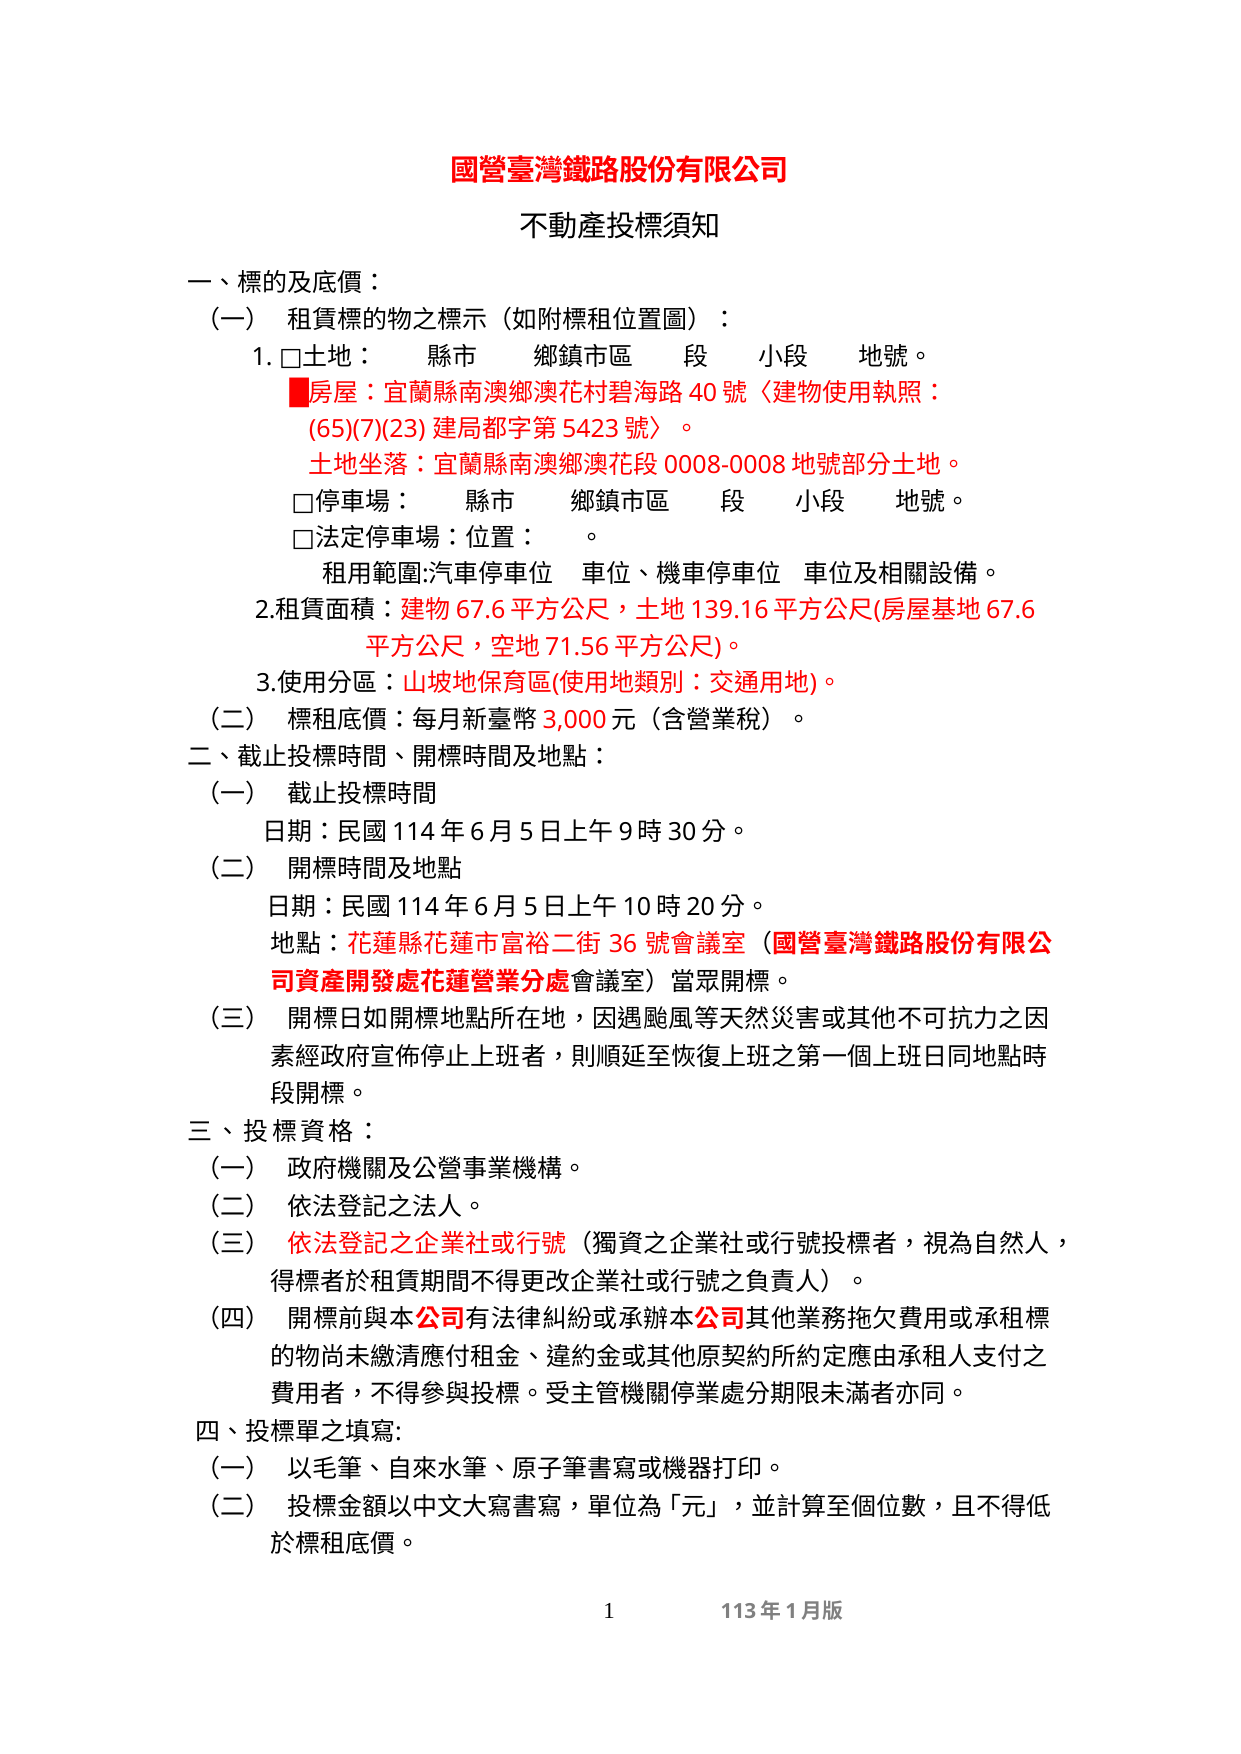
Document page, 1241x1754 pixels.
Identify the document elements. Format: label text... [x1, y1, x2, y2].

list 標租底價：每月新臺幣3,000元（含營業稅）。 [195, 699, 1051, 736]
list 依法登記之企業社或行號（獨資之企業社或行號投標者，視為自然人，得標者於租賃期間不得更改企業社或行號之負責人）。 [195, 1222, 1051, 1297]
list 政府機關及公營事業機構。 [195, 1147, 1051, 1185]
text █房屋：宜蘭縣南澳鄉澳花村碧海路40號〈建物使用執照： [289, 372, 1053, 409]
text 平方公尺，空地71.56平方公尺)。 [234, 626, 1053, 662]
text 日期：民國114年6月5日上午10時20分。 [263, 885, 1053, 922]
text 四、投標單之填寫: [195, 1410, 1053, 1447]
text 土地坐落：宜蘭縣南澳鄉澳花段0008-0008地號部分土地。 [289, 445, 1053, 481]
list 開標前與本公司有法律糾紛或承辦本公司其他業務拖欠費用或承租標的物尚未繳清應付租金、違約金或其他原契約所約定應由承租人支付之費用者，不得參與投標。受主管機關停業處分期限未滿者亦同。 [195, 1297, 1051, 1410]
list 投標金額以中文大寫書寫，單位為「元」，並計算至個位數，且不得低於標租底價。 [195, 1485, 1051, 1560]
text □法定停車場：位置： 。 [252, 517, 1053, 554]
text 2.租賃面積：建物67.6平方公尺，土地139.16平方公尺(房屋基地67.6 [234, 590, 1053, 626]
text 1. □土地： 縣市 鄉鎮市區 段 小段 地號。 [251, 336, 1053, 372]
list 租賃標的物之標示（如附標租位置圖）： [195, 299, 1051, 336]
text 二、截止投標時間、開標時間及地點： [187, 736, 1053, 772]
text (65)(7)(23) 建局都字第5423號〉。 [289, 409, 1053, 445]
list 以毛筆、自來水筆、原子筆書寫或機器打印。 [195, 1447, 1051, 1485]
text 一、標的及底價： [187, 262, 1053, 299]
list 開標日如開標地點所在地，因遇颱風等天然災害或其他不可抗力之因素經政府宣佈停止上班者，則順延至恢復上班之第一個上班日同地點時段開標。 [195, 997, 1051, 1110]
text 三、投標資格： [187, 1110, 1053, 1147]
text 3.使用分區：山坡地保育區(使用地類別：交通用地)。 [234, 662, 1053, 699]
list 依法登記之法人。 [195, 1185, 1051, 1222]
text 不動產投標須知 [187, 206, 1053, 244]
text □停車場： 縣市 鄉鎮市區 段 小段 地號。 [291, 481, 1053, 517]
list 開標時間及地點 [195, 847, 1051, 885]
text 日期：民國114年6月5日上午9時30分。 [262, 810, 1053, 847]
text 租用範圍:汽車停車位 車位、機車停車位 車位及相關設備。 [320, 554, 1053, 590]
text 地點：花蓮縣花蓮市富裕二街 36 號會議室（國營臺灣鐵路股份有限公司資產開發處花蓮營業分處會議室）當眾開標。 [271, 922, 1053, 997]
text 國營臺灣鐵路股份有限公司 [187, 150, 1053, 187]
list 截止投標時間 [195, 772, 1051, 810]
